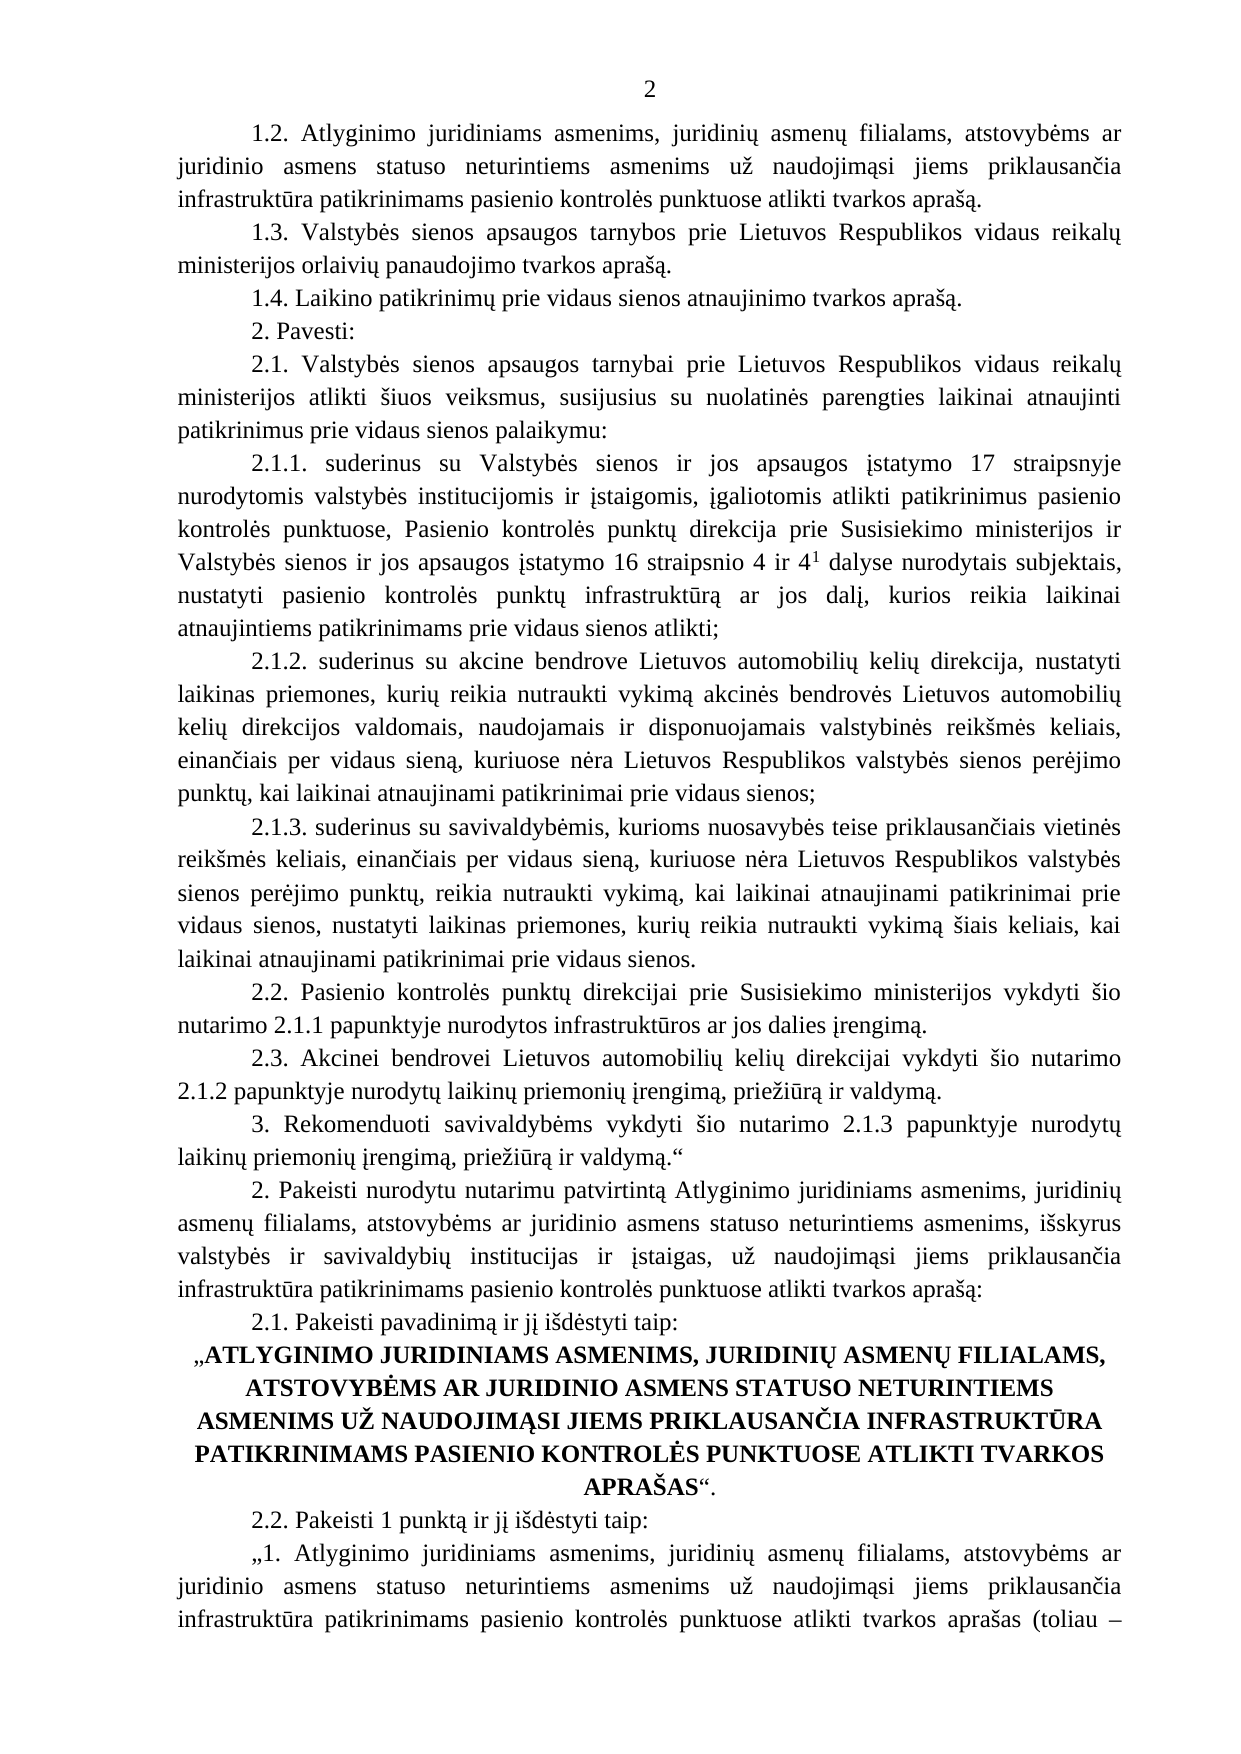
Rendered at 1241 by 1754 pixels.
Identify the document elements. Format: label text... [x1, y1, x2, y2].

text „ATLYGINIMO JURIDINIAMS ASMENIMS, JURIDINIŲ ASMENŲ FILIALAMS, ATSTOVYBĖMS AR JURIDINIO ASMENS STATUSO NETURINTIEMS ASMENIMS UŽ NAUDOJIMĄSI JIEMS PRIKLAUSANČIA INFRASTRUKTŪRA PATIKRINIMAMS PASIENIO KONTROLĖS PUNKTUOSE ATLIKTI TVARKOS APRAŠAS“. [177, 1340, 1122, 1501]
text 2.1. Pakeisti pavadinimą ir jį išdėstyti taip: [177, 1307, 1122, 1336]
text 2.1.1. suderinus su Valstybės sienos ir jos apsaugos įstatymo 17 straipsnyje nurodytomis valstybės institucijomis ir įstaigomis, įgaliotomis atlikti patikrinimus pasienio kontrolės punktuose, Pasienio kontrolės punktų direkcija prie Susisiekimo ministerijos ir Valstybės sienos ir jos apsaugos įstatymo 16 straipsnio 4 ir 41 dalyse nurodytais subjektais, nustatyti pasienio kontrolės punktų infrastruktūrą ar jos dalį, kurios reikia laikinai atnaujintiems patikrinimams prie vidaus sienos atlikti; [177, 448, 1122, 642]
text 2.2. Pakeisti 1 punktą ir jį išdėstyti taip: [177, 1505, 1122, 1534]
text 1.2. Atlyginimo juridiniams asmenims, juridinių asmenų filialams, atstovybėms ar juridinio asmens statuso neturintiems asmenims už naudojimąsi jiems priklausančia infrastruktūra patikrinimams pasienio kontrolės punktuose atlikti tvarkos aprašą. [177, 118, 1122, 213]
text 3. Rekomenduoti savivaldybėms vykdyti šio nutarimo 2.1.3 papunktyje nurodytų laikinų priemonių įrengimą, priežiūrą ir valdymą.“ [177, 1109, 1122, 1171]
text „1. Atlyginimo juridiniams asmenims, juridinių asmenų filialams, atstovybėms ar juridinio asmens statuso neturintiems asmenims už naudojimąsi jiems priklausančia infrastruktūra patikrinimams pasienio kontrolės punktuose atlikti tvarkos aprašas (toliau – [177, 1538, 1122, 1633]
text 2. Pakeisti nurodytu nutarimu patvirtintą Atlyginimo juridiniams asmenims, juridinių asmenų filialams, atstovybėms ar juridinio asmens statuso neturintiems asmenims, išskyrus valstybės ir savivaldybių institucijas ir įstaigas, už naudojimąsi jiems priklausančia infrastruktūra patikrinimams pasienio kontrolės punktuose atlikti tvarkos aprašą: [177, 1175, 1122, 1303]
text 2.1. Valstybės sienos apsaugos tarnybai prie Lietuvos Respublikos vidaus reikalų ministerijos atlikti šiuos veiksmus, susijusius su nuolatinės parengties laikinai atnaujinti patikrinimus prie vidaus sienos palaikymu: [177, 349, 1122, 444]
text 2. Pavesti: [177, 316, 1122, 345]
text 1.3. Valstybės sienos apsaugos tarnybos prie Lietuvos Respublikos vidaus reikalų ministerijos orlaivių panaudojimo tvarkos aprašą. [177, 217, 1122, 279]
text 2.2. Pasienio kontrolės punktų direkcijai prie Susisiekimo ministerijos vykdyti šio nutarimo 2.1.1 papunktyje nurodytos infrastruktūros ar jos dalies įrengimą. [177, 977, 1122, 1038]
text 2.1.3. suderinus su savivaldybėmis, kurioms nuosavybės teise priklausančiais vietinės reikšmės keliais, einančiais per vidaus sieną, kuriuose nėra Lietuvos Respublikos valstybės sienos perėjimo punktų, reikia nutraukti vykimą, kai laikinai atnaujinami patikrinimai prie vidaus sienos, nustatyti laikinas priemones, kurių reikia nutraukti vykimą šiais keliais, kai laikinai atnaujinami patikrinimai prie vidaus sienos. [177, 812, 1122, 972]
text 2.3. Akcinei bendrovei Lietuvos automobilių kelių direkcijai vykdyti šio nutarimo 2.1.2 papunktyje nurodytų laikinų priemonių įrengimą, priežiūrą ir valdymą. [177, 1043, 1122, 1104]
text 2.1.2. suderinus su akcine bendrove Lietuvos automobilių kelių direkcija, nustatyti laikinas priemones, kurių reikia nutraukti vykimą akcinės bendrovės Lietuvos automobilių kelių direkcijos valdomais, naudojamais ir disponuojamais valstybinės reikšmės keliais, einančiais per vidaus sieną, kuriuose nėra Lietuvos Respublikos valstybės sienos perėjimo punktų, kai laikinai atnaujinami patikrinimai prie vidaus sienos; [177, 646, 1122, 807]
text 1.4. Laikino patikrinimų prie vidaus sienos atnaujinimo tvarkos aprašą. [177, 283, 1122, 312]
